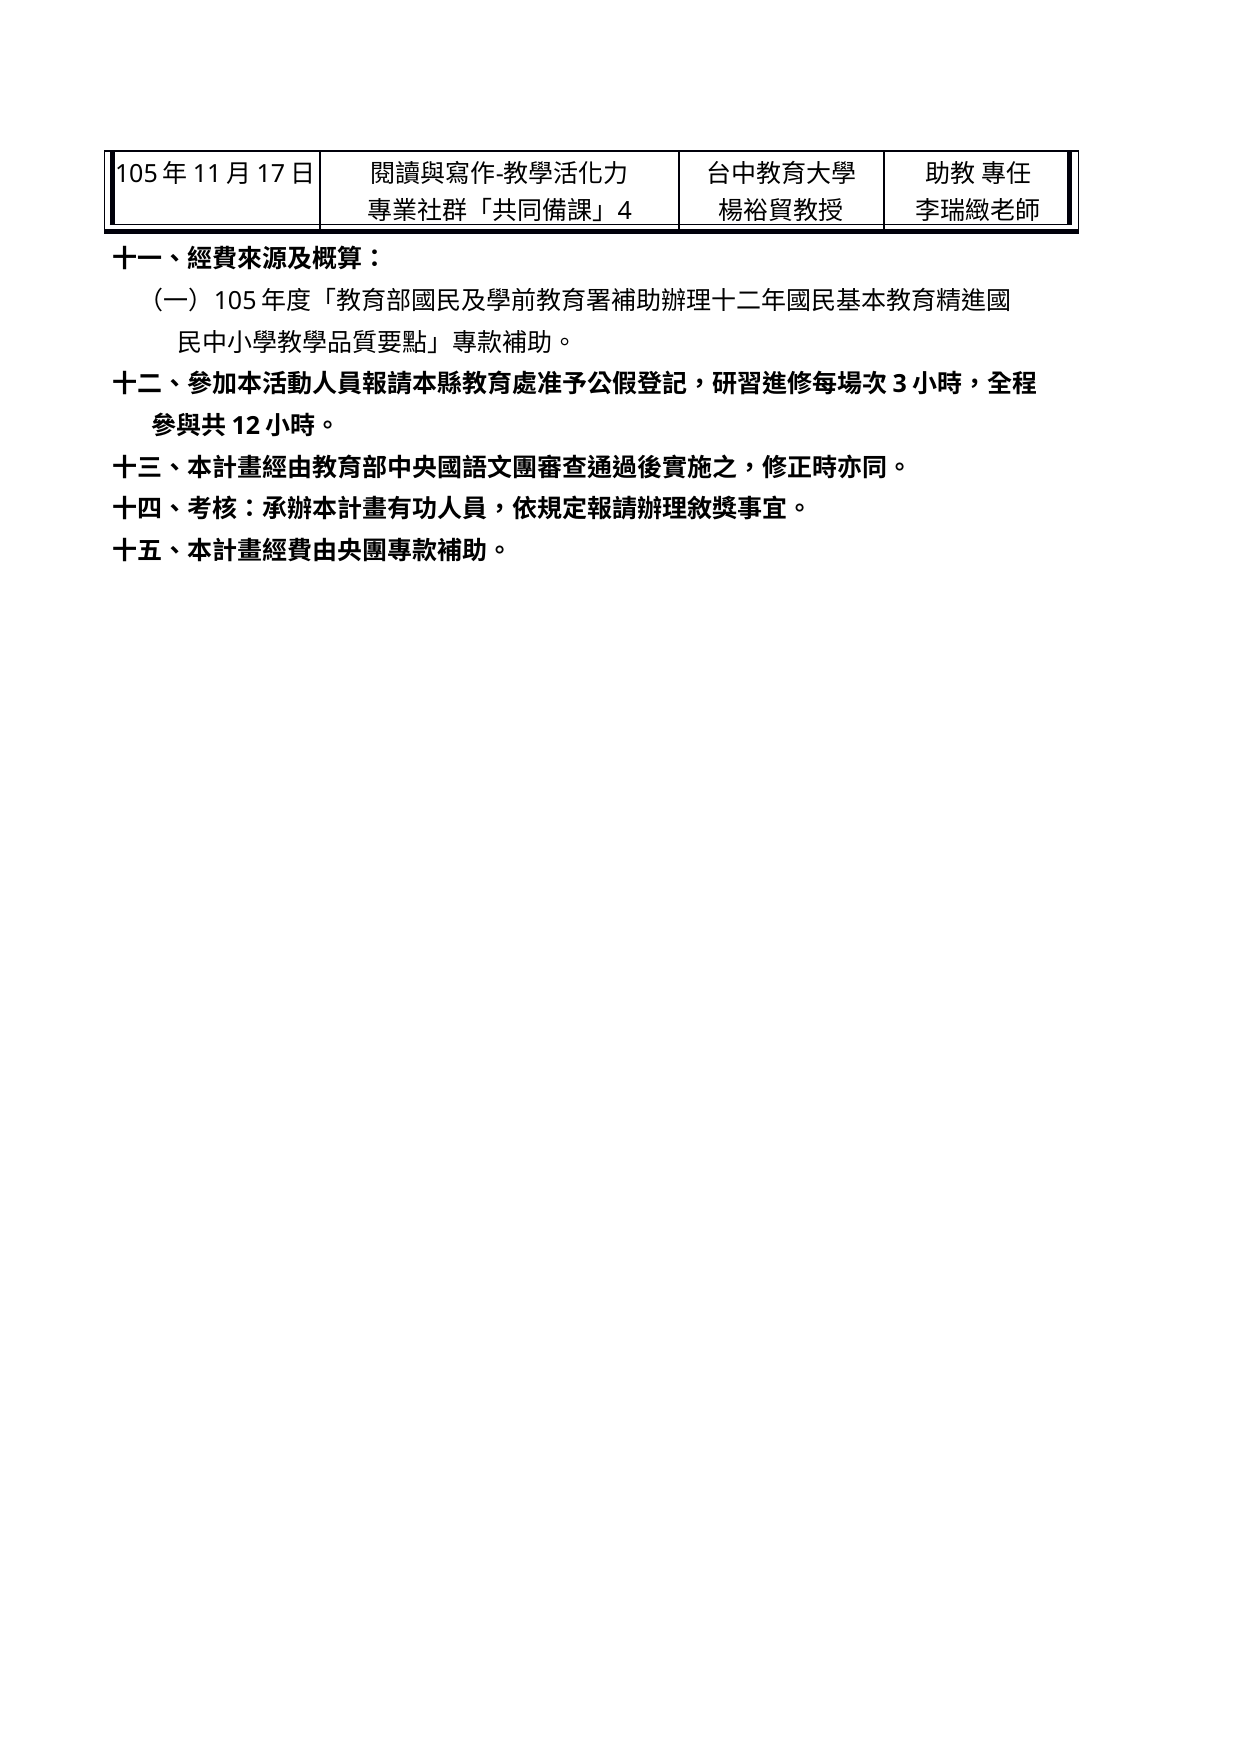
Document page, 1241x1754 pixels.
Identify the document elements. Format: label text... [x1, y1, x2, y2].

text 十二、參加本活動人員報請本縣教育處准予公假登記，研習進修每場次3小時，全程 [112, 359, 1128, 401]
text 十五、本計畫經費由央團專款補助。 [112, 526, 1128, 568]
text （一）105年度「教育部國民及學前教育署補助辦理十二年國民基本教育精進國 [112, 276, 1128, 318]
text 十一、經費來源及概算： [112, 234, 1128, 276]
text 十三、本計畫經由教育部中央國語文團審查通過後實施之，修正時亦同。 [112, 443, 1128, 484]
table_cell 助教 專任 李瑞緻老師 [885, 152, 1067, 224]
text 民中小學教學品質要點」專款補助。 [112, 318, 1128, 359]
text 參與共12小時。 [112, 401, 1128, 443]
text 十四、考核：承辦本計畫有功人員，依規定報請辦理敘獎事宜。 [112, 484, 1128, 526]
table_cell 台中教育大學 楊裕貿教授 [680, 152, 883, 224]
table_cell 閱讀與寫作-教學活化力 專業社群「共同備課」4 [321, 152, 678, 224]
table_cell 105年11月17日 [115, 152, 319, 224]
